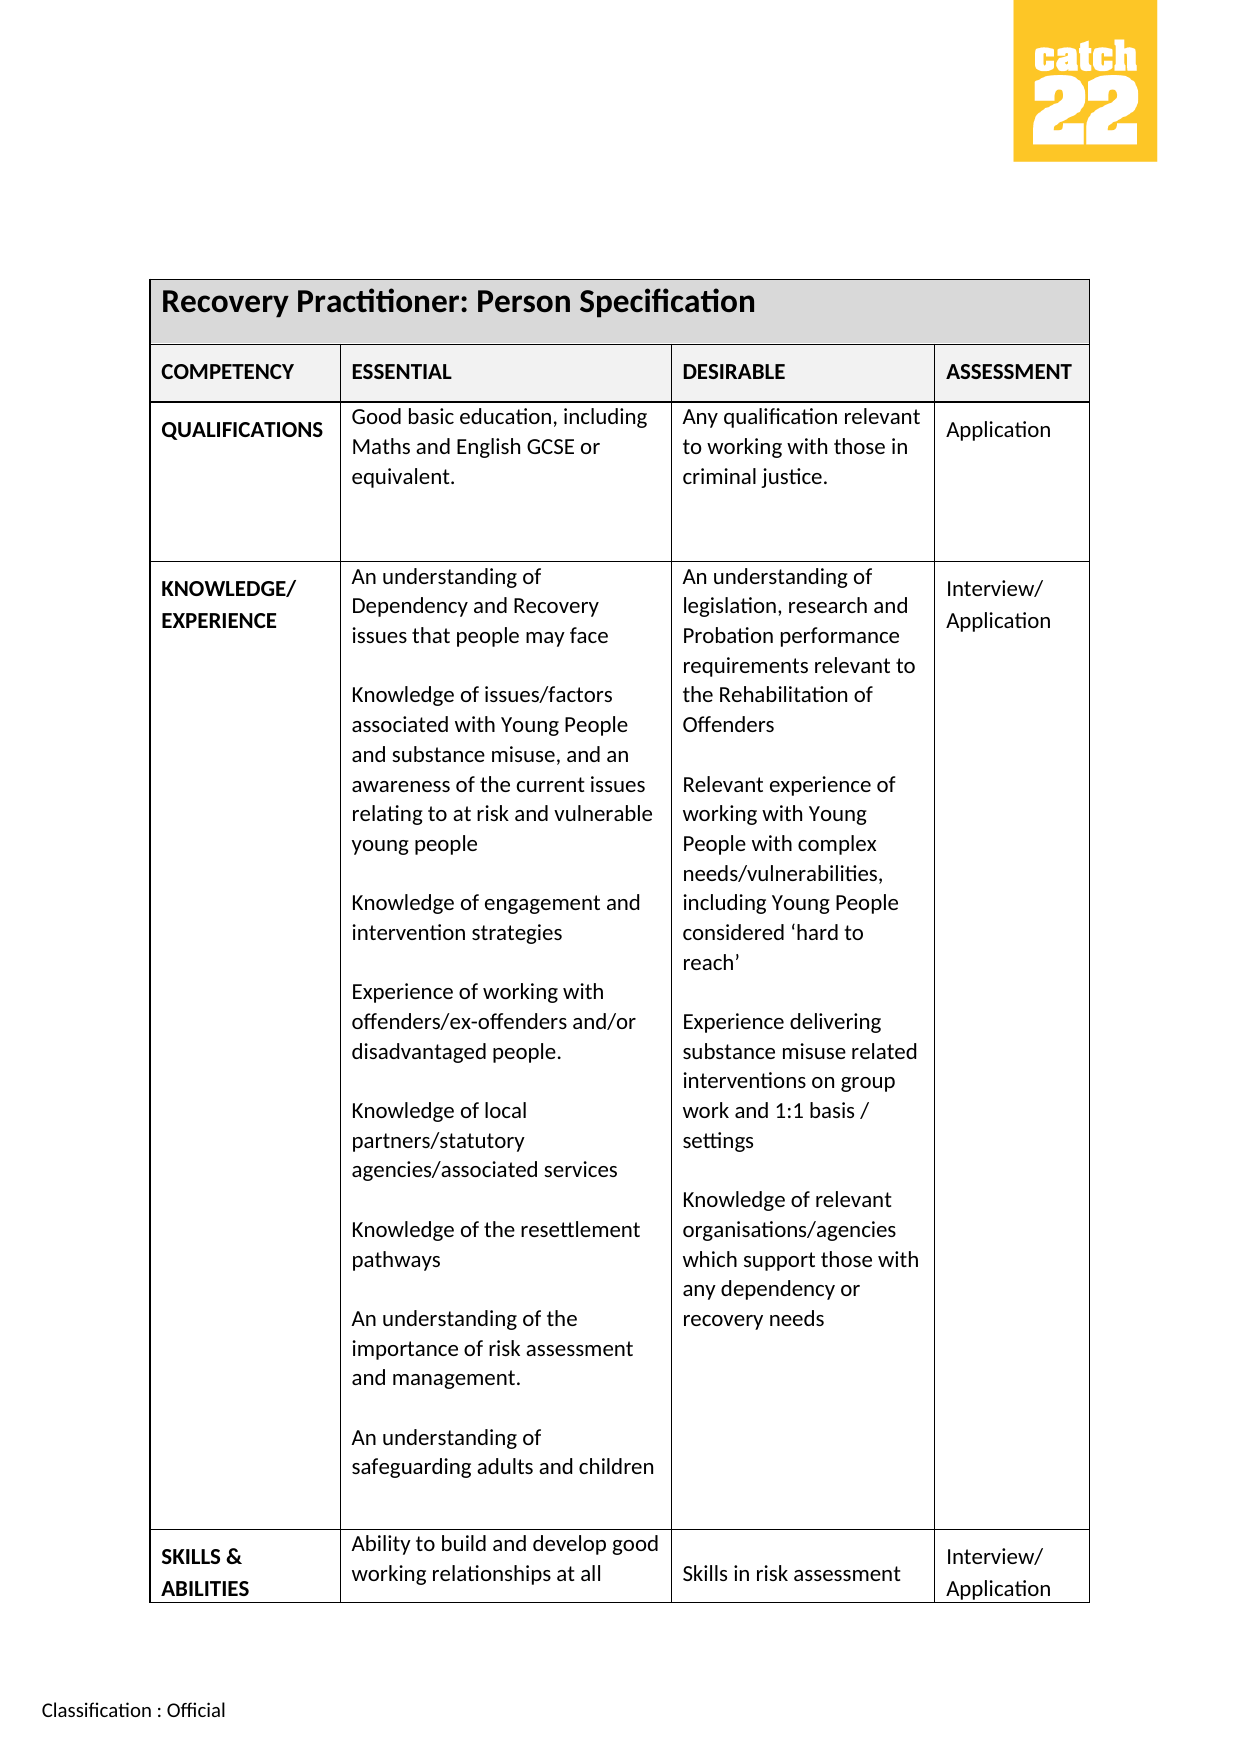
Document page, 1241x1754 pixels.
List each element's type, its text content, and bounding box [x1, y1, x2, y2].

table_cell ASSESSMENT [935, 345, 1089, 401]
table_cell SKILLS & ABILITIES [151, 1530, 340, 1602]
table_cell An understanding of Dependency and Recovery issues that people may face Knowledge of issues/factors associated with Young People and substance misuse, and an awareness of the current issues relating to at risk and vulnerable young people Knowledge of engagement and intervention strategies Experience of working with offenders/ex-offenders and/or disadvantaged people. Knowledge of local partners/statutory agencies/associated services Knowledge of the resettlement pathways An understanding of the importance of risk assessment and management. An understanding of safeguarding adults and children [341, 562, 671, 1528]
table_cell ESSENTIAL [341, 345, 671, 401]
table_header Recovery Practitioner: Person Specification [151, 280, 1089, 343]
table_cell Skills in risk assessment [672, 1530, 934, 1602]
table_cell COMPETENCY [151, 345, 340, 401]
table_cell Ability to build and develop good working relationships at all [341, 1530, 671, 1602]
table_cell Interview/ Application [935, 562, 1089, 1528]
table_cell Good basic education, including Maths and English GCSE or equivalent. [341, 403, 671, 561]
table_cell KNOWLEDGE/ EXPERIENCE [151, 562, 340, 1528]
table_cell An understanding of legislation, research and Probation performance requirements relevant to the Rehabilitation of Offenders Relevant experience of working with Young People with complex needs/vulnerabilities, including Young People considered ‘hard to reach’ Experience delivering substance misuse related interventions on group work and 1:1 basis / settings Knowledge of relevant organisations/agencies which support those with any dependency or recovery needs [672, 562, 934, 1528]
table_cell Application [935, 403, 1089, 561]
table_cell QUALIFICATIONS [151, 403, 340, 561]
table_cell Any qualification relevant to working with those in criminal justice. [672, 403, 934, 561]
table_cell Interview/ Application [935, 1530, 1089, 1602]
table_cell DESIRABLE [672, 345, 934, 401]
